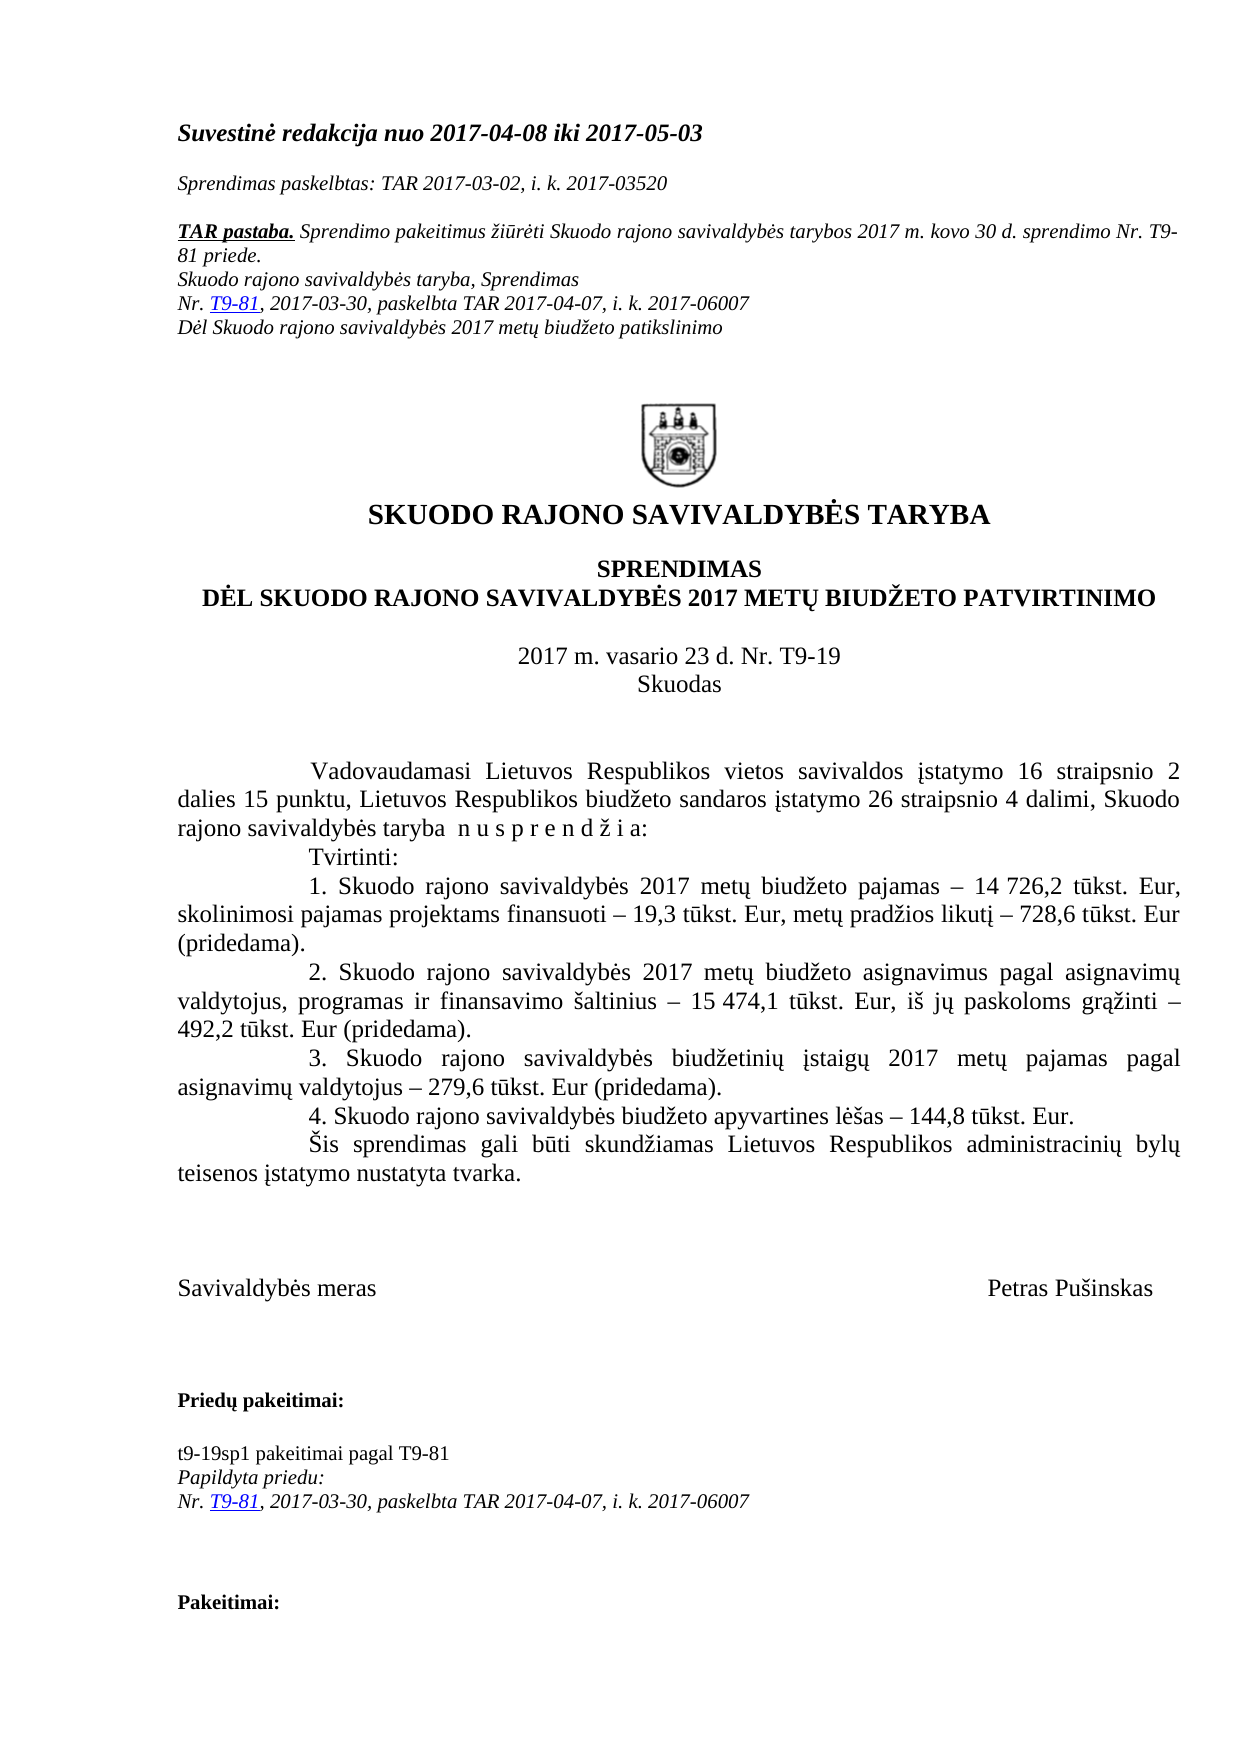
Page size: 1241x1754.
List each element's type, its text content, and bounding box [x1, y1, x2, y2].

text Pakeitimai: [177, 1590, 1181, 1614]
text TAR pastaba. Sprendimo pakeitimus žiūrėti Skuodo rajono savivaldybės tarybos 2017 m. kovo 30 d. sprendimo Nr. T9-81 priede. [177, 219, 1181, 267]
text 3. Skuodo rajono savivaldybės biudžetinių įstaigų 2017 metų pajamas pagal asignavimų valdytojus – 279,6 tūkst. Eur (pridedama). [177, 1043, 1181, 1101]
text SPRENDIMAS [177, 554, 1181, 583]
text DĖL SKUODO RAJONO SAVIVALDYBĖS 2017 METŲ BIUDŽETO PATVIRTINIMO [177, 583, 1181, 612]
text Savivaldybės meras Petras Pušinskas [177, 1273, 1181, 1302]
text Suvestinė redakcija nuo 2017-04-08 iki 2017-05-03 [177, 118, 1181, 147]
text Nr. T9-81, 2017-03-30, paskelbta TAR 2017-04-07, i. k. 2017-06007 [177, 1489, 1181, 1513]
text Skuodas [177, 669, 1181, 698]
text SKUODO RAJONO SAVIVALDYBĖS TARYBA [177, 497, 1181, 530]
text Nr. T9-81, 2017-03-30, paskelbta TAR 2017-04-07, i. k. 2017-06007 [177, 291, 1181, 315]
text 4. Skuodo rajono savivaldybės biudžeto apyvartines lėšas – 144,8 tūkst. Eur. [177, 1101, 1181, 1129]
text Šis sprendimas gali būti skundžiamas Lietuvos Respublikos administracinių bylų teisenos įstatymo nustatyta tvarka. [177, 1129, 1181, 1187]
text 2017 m. vasario 23 d. Nr. T9-19 [177, 641, 1181, 669]
text Vadovaudamasi Lietuvos Respublikos vietos savivaldos įstatymo 16 straipsnio 2 dalies 15 punktu, Lietuvos Respublikos biudžeto sandaros įstatymo 26 straipsnio 4 dalimi, Skuodo rajono savivaldybės taryba n u s p r e n d ž i a: [177, 756, 1181, 842]
text t9-19sp1 pakeitimai pagal T9-81 [177, 1441, 1181, 1465]
text Priedų pakeitimai: [177, 1388, 1181, 1412]
text Sprendimas paskelbtas: TAR 2017-03-02, i. k. 2017-03520 [177, 171, 1181, 195]
text Tvirtinti: [177, 842, 1181, 871]
text Dėl Skuodo rajono savivaldybės 2017 metų biudžeto patikslinimo [177, 315, 1181, 339]
text Papildyta priedu: [177, 1465, 1181, 1489]
text Skuodo rajono savivaldybės taryba, Sprendimas [177, 267, 1181, 291]
text 2. Skuodo rajono savivaldybės 2017 metų biudžeto asignavimus pagal asignavimų valdytojus, programas ir finansavimo šaltinius – 15 474,1 tūkst. Eur, iš jų paskoloms grąžinti – 492,2 tūkst. Eur (pridedama). [177, 957, 1181, 1043]
text 1. Skuodo rajono savivaldybės 2017 metų biudžeto pajamas – 14 726,2 tūkst. Eur, skolinimosi pajamas projektams finansuoti – 19,3 tūkst. Eur, metų pradžios likutį – 728,6 tūkst. Eur (pridedama). [177, 871, 1181, 957]
